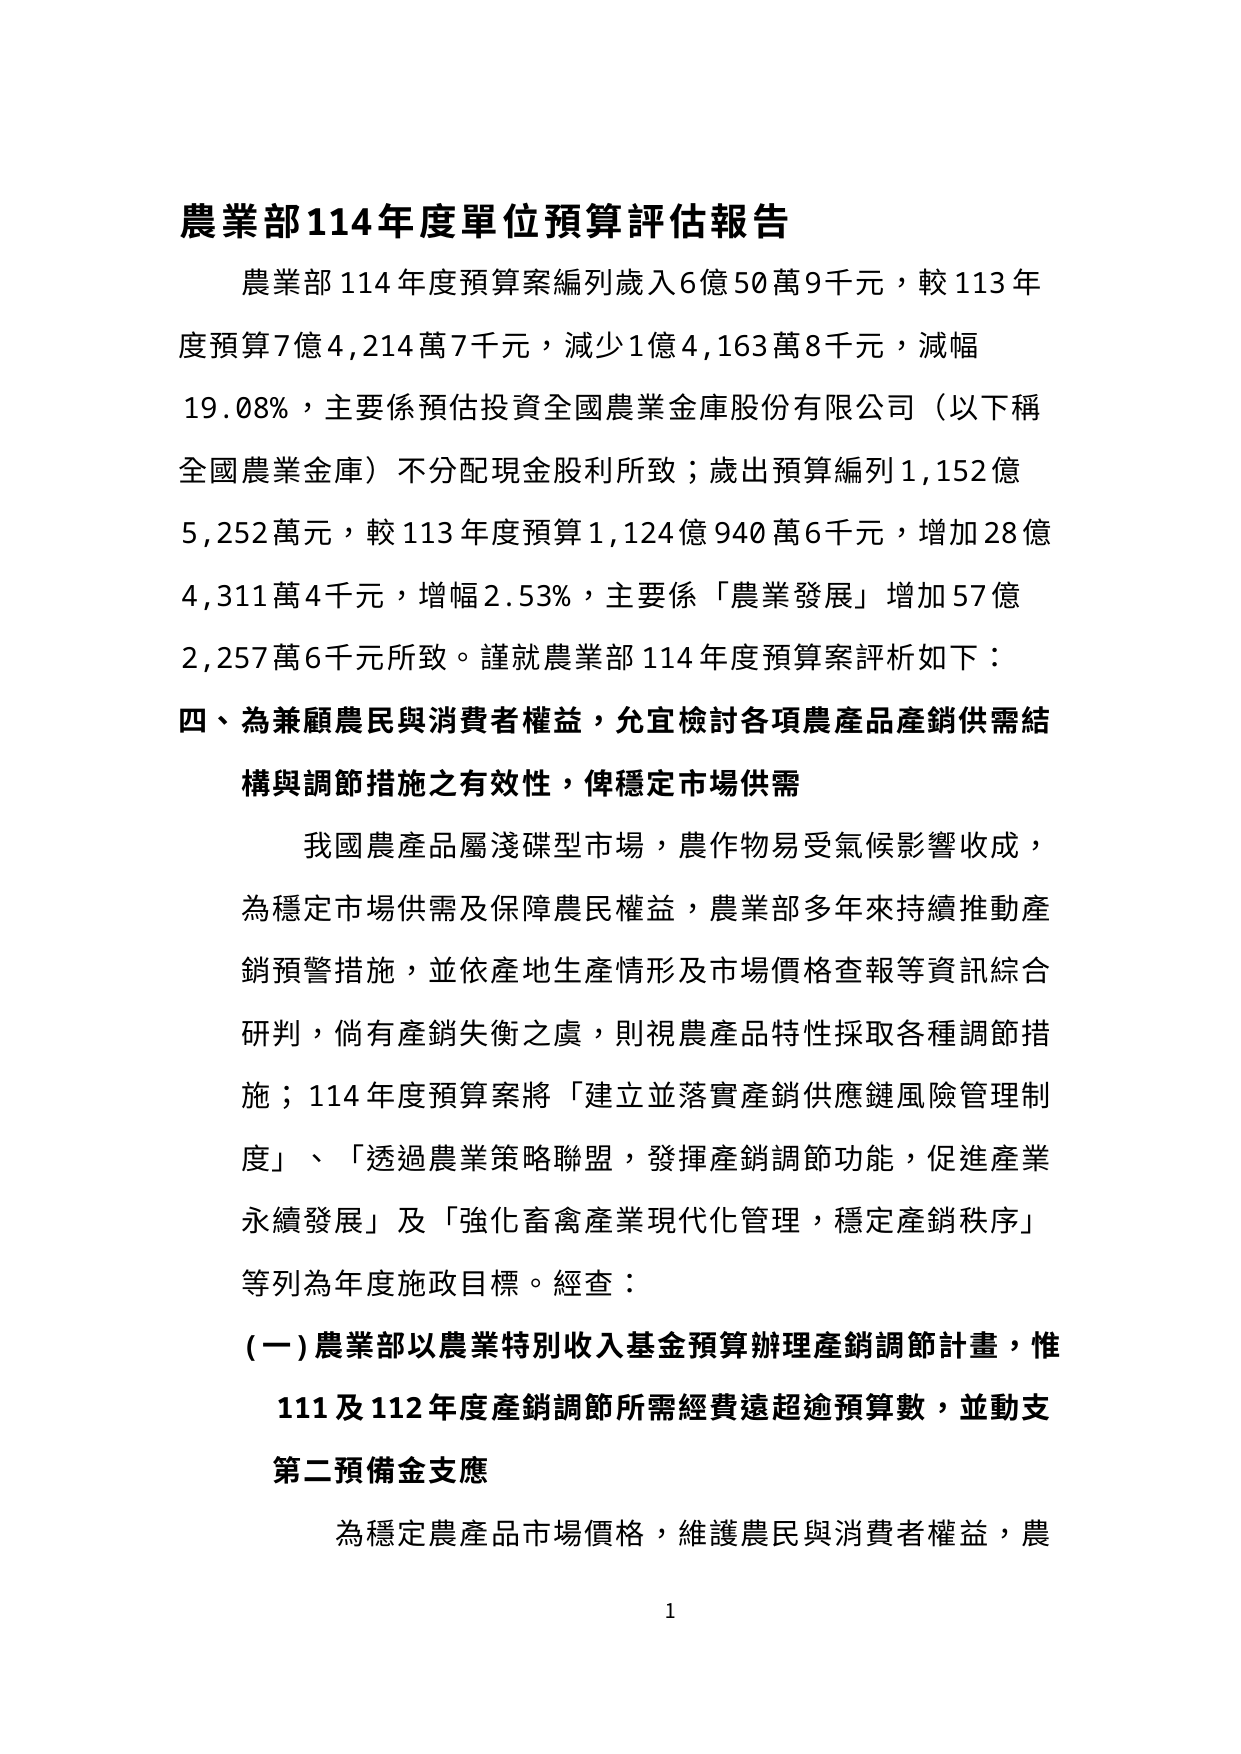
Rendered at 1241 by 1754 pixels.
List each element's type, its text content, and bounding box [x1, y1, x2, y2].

text (一)農業部以農業特別收入基金預算辦理產銷調節計畫，惟111及112年度產銷調節所需經費遠超逾預算數，並動支第二預備金支應 [236, 1302, 1063, 1490]
text 為穩定農產品市場價格，維護農民與消費者權益，農業部透過產銷調節緊急處理機制，就可能發生產銷失衡之農、漁、畜產品辦理行銷促銷、加工、輔導外銷及去化等產銷調節措施，所需經費由農業特別收入基金項下農業發展基金「產銷調節計畫」支應；惟近年該計畫連年超支(詳表1)，111年度決算數10億9,988萬5千元，較預算增幅高達2.41倍，而112年度決算數14億4,861萬2千元不僅為近年最高，且較預算增加1.89倍，據說明係因氣候變遷及中國大陸暫停我方重要農漁產品輸入之產銷壓力，辦理緊急調度、輔導外銷、加強內銷、採購加工、加工凍儲、滾動式倉儲及契約供應等調節措施等，致產銷調節所需經費大幅增加，且因原預算數不敷支應所需經費，又無法於年度可用資金額度內調整容納，並動支第二預備金增撥農業發展基金始敷支應所需經費。 [266, 1490, 1063, 1552]
text 農業部114年度單位預算評估報告 [177, 177, 1063, 240]
text 農業部114年度預算案編列歲入6億50萬9千元，較113年度預算7億4,214萬7千元，減少1億4,163萬8千元，減幅19.08%，主要係預估投資全國農業金庫股份有限公司（以下稱全國農業金庫）不分配現金股利所致；歲出預算編列1,152億5,252萬元，較113年度預算1,124億940萬6千元，增加28億4,311萬4千元，增幅2.53%，主要係「農業發展」增加57億2,257萬6千元所致。謹就農業部114年度預算案評析如下： [177, 240, 1063, 677]
text 我國農產品屬淺碟型市場，農作物易受氣候影響收成，為穩定市場供需及保障農民權益，農業部多年來持續推動產銷預警措施，並依產地生產情形及市場價格查報等資訊綜合研判，倘有產銷失衡之虞，則視農產品特性採取各種調節措施；114年度預算案將「建立並落實產銷供應鏈風險管理制度」、「透過農業策略聯盟，發揮產銷調節功能，促進產業永續發展」及「強化畜禽產業現代化管理，穩定產銷秩序」等列為年度施政目標。經查： [236, 802, 1063, 1302]
text 四、為兼顧農民與消費者權益，允宜檢討各項農產品產銷供需結構與調節措施之有效性，俾穩定市場供需 [177, 677, 1063, 802]
